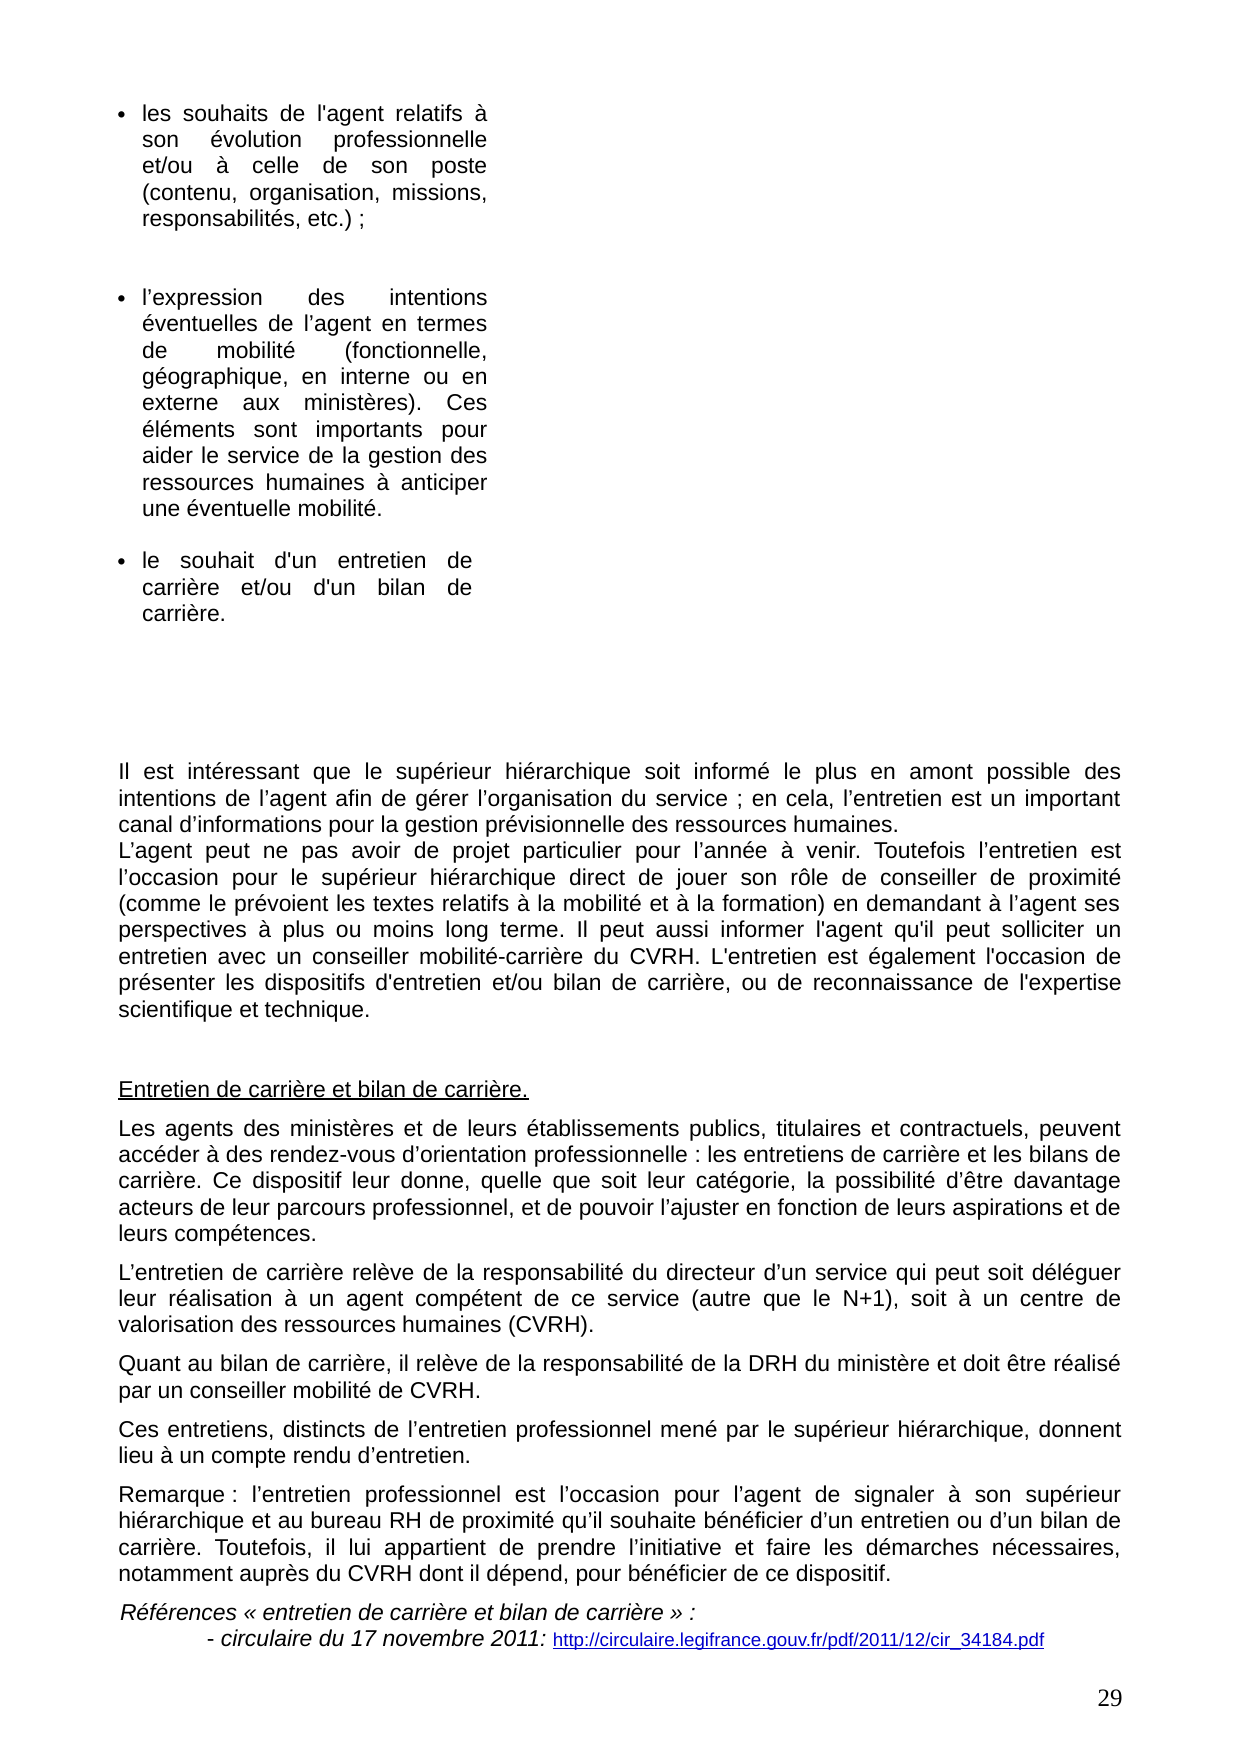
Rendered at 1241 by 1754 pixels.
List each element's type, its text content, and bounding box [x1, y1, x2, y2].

text Entretien de carrière et bilan de carrière. [118, 1076, 1122, 1102]
text Ces entretiens, distincts de l’entretien professionnel mené par le supérieur hiérarchique, donnent lieu à un compte rendu d’entretien. [118, 1416, 1122, 1468]
list Références « entretien de carrière et bilan de carrière » : [120, 1599, 1122, 1625]
list Il est intéressant que le supérieur hiérarchique soit informé le plus en amont possible des intentions de l’agent afin de gérer l’organisation du service ; en cela, l’entretien est un important canal d’informations pour la gestion prévisionnelle des ressources humaines. [118, 758, 1122, 837]
text Les agents des ministères et de leurs établissements publics, titulaires et contractuels, peuvent accéder à des rendez-vous d’orientation professionnelle : les entretiens de carrière et les bilans de carrière. Ce dispositif leur donne, quelle que soit leur catégorie, la possibilité d’être davantage acteurs de leur parcours professionnel, et de pouvoir l’ajuster en fonction de leurs aspirations et de leurs compétences. [118, 1114, 1122, 1246]
text Quant au bilan de carrière, il relève de la responsabilité de la DRH du ministère et doit être réalisé par un conseiller mobilité de CVRH. [118, 1350, 1122, 1403]
list le souhait d'un entretien de carrière et/ou d'un bilan de carrière. [118, 547, 472, 627]
text L’entretien de carrière relève de la responsabilité du directeur d’un service qui peut soit déléguer leur réalisation à un agent compétent de ce service (autre que le N+1), soit à un centre de valorisation des ressources humaines (CVRH). [118, 1259, 1122, 1338]
list les souhaits de l'agent relatifs à son évolution professionnelle et/ou à celle de son poste (contenu, organisation, missions, responsabilités, etc.) ; [118, 99, 487, 231]
text L’agent peut ne pas avoir de projet particulier pour l’année à venir. Toutefois l’entretien est l’occasion pour le supérieur hiérarchique direct de jouer son rôle de conseiller de proximité (comme le prévoient les textes relatifs à la mobilité et à la formation) en demandant à l’agent ses perspectives à plus ou moins long terme. Il peut aussi informer l'agent qu'il peut solliciter un entretien avec un conseiller mobilité-carrière du CVRH. L'entretien est également l'occasion de présenter les dispositifs d'entretien et/ou bilan de carrière, ou de reconnaissance de l'expertise scientifique et technique. [118, 837, 1122, 1022]
list l’expression des intentions éventuelles de l’agent en termes de mobilité (fonctionnelle, géographique, en interne ou en externe aux ministères). Ces éléments sont importants pour aider le service de la gestion des ressources humaines à anticiper une éventuelle mobilité. [118, 284, 487, 521]
text Remarque : l’entretien professionnel est l’occasion pour l’agent de signaler à son supérieur hiérarchique et au bureau RH de proximité qu’il souhaite bénéficier d’un entretien ou d’un bilan de carrière. Toutefois, il lui appartient de prendre l’initiative et faire les démarches nécessaires, notamment auprès du CVRH dont il dépend, pour bénéficier de ce dispositif. [118, 1481, 1122, 1586]
list - circulaire du 17 novembre 2011: http://circulaire.legifrance.gouv.fr/pdf/2011/12/cir_34184.pdf [207, 1625, 1122, 1651]
